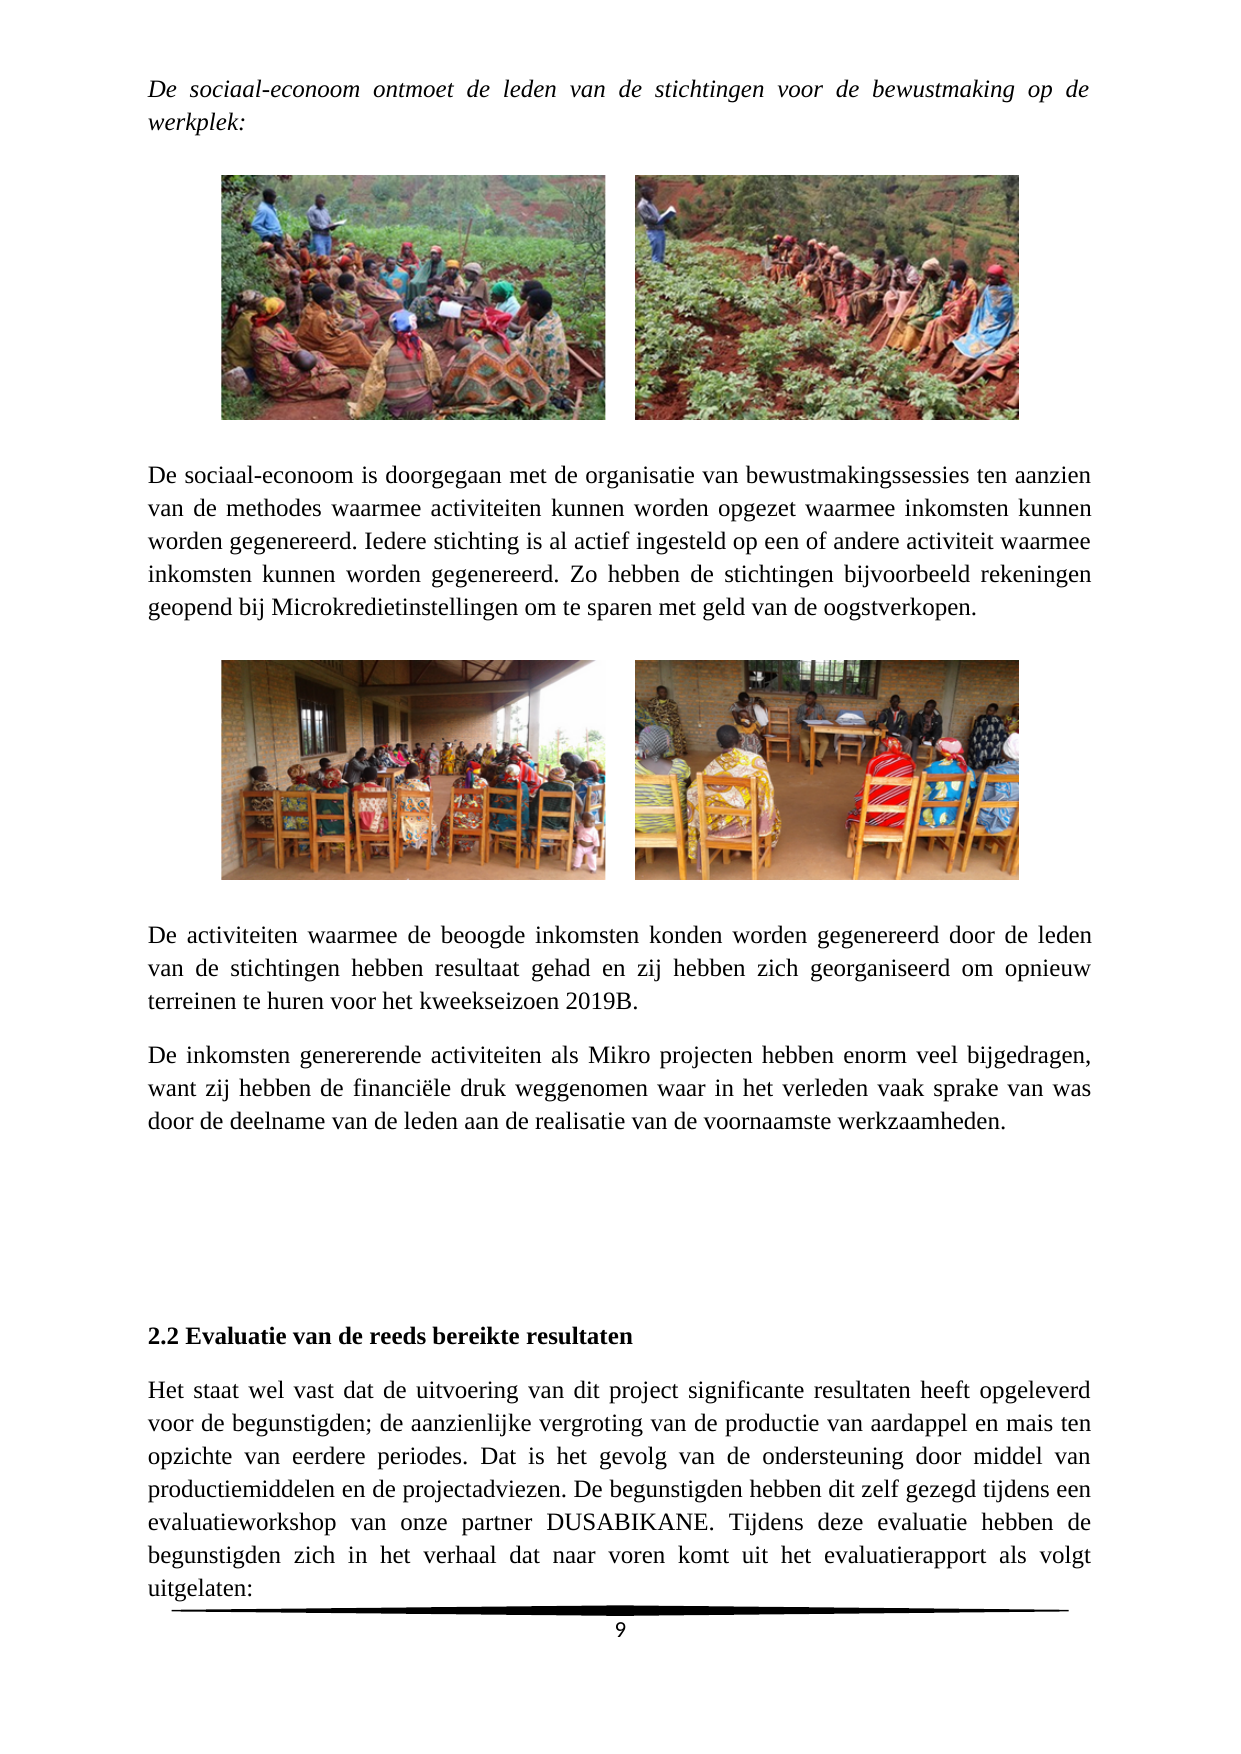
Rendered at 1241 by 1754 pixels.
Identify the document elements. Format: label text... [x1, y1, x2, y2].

text Het staat wel vast dat de uitvoering van dit project significante resultaten heeft opgeleverd voor de begunstigden; de aanzienlijke vergroting van de productie van aardappel en mais ten opzichte van eerdere periodes. Dat is het gevolg van de ondersteuning door middel van productiemiddelen en de projectadviezen. De begunstigden hebben dit zelf gezegd tijdens een evaluatieworkshop van onze partner DUSABIKANE. Tijdens deze evaluatie hebben de begunstigden zich in het verhaal dat naar voren komt uit het evaluatierapport als volgt uitgelaten: [148, 1375, 1092, 1602]
text De sociaal-econoom ontmoet de leden van de stichtingen voor de bewustmaking op de werkplek: [148, 74, 1092, 136]
text De inkomsten genererende activiteiten als Mikro projecten hebben enorm veel bijgedragen, want zij hebben de financiële druk weggenomen waar in het verleden vaak sprake van was door de deelname van de leden aan de realisatie van de voornaamste werkzaamheden. [148, 1040, 1092, 1134]
text 2.2 Evaluatie van de reeds bereikte resultaten [148, 1321, 1092, 1350]
text De activiteiten waarmee de beoogde inkomsten konden worden gegenereerd door de leden van de stichtingen hebben resultaat gehad en zij hebben zich georganiseerd om opnieuw terreinen te huren voor het kweekseizoen 2019B. [148, 920, 1092, 1015]
text De sociaal-econoom is doorgegaan met de organisatie van bewustmakingssessies ten aanzien van de methodes waarmee activiteiten kunnen worden opgezet waarmee inkomsten kunnen worden gegenereerd. Iedere stichting is al actief ingesteld op een of andere activiteit waarmee inkomsten kunnen worden gegenereerd. Zo hebben de stichtingen bijvoorbeeld rekeningen geopend bij Microkredietinstellingen om te sparen met geld van de oogstverkopen. [148, 460, 1092, 621]
